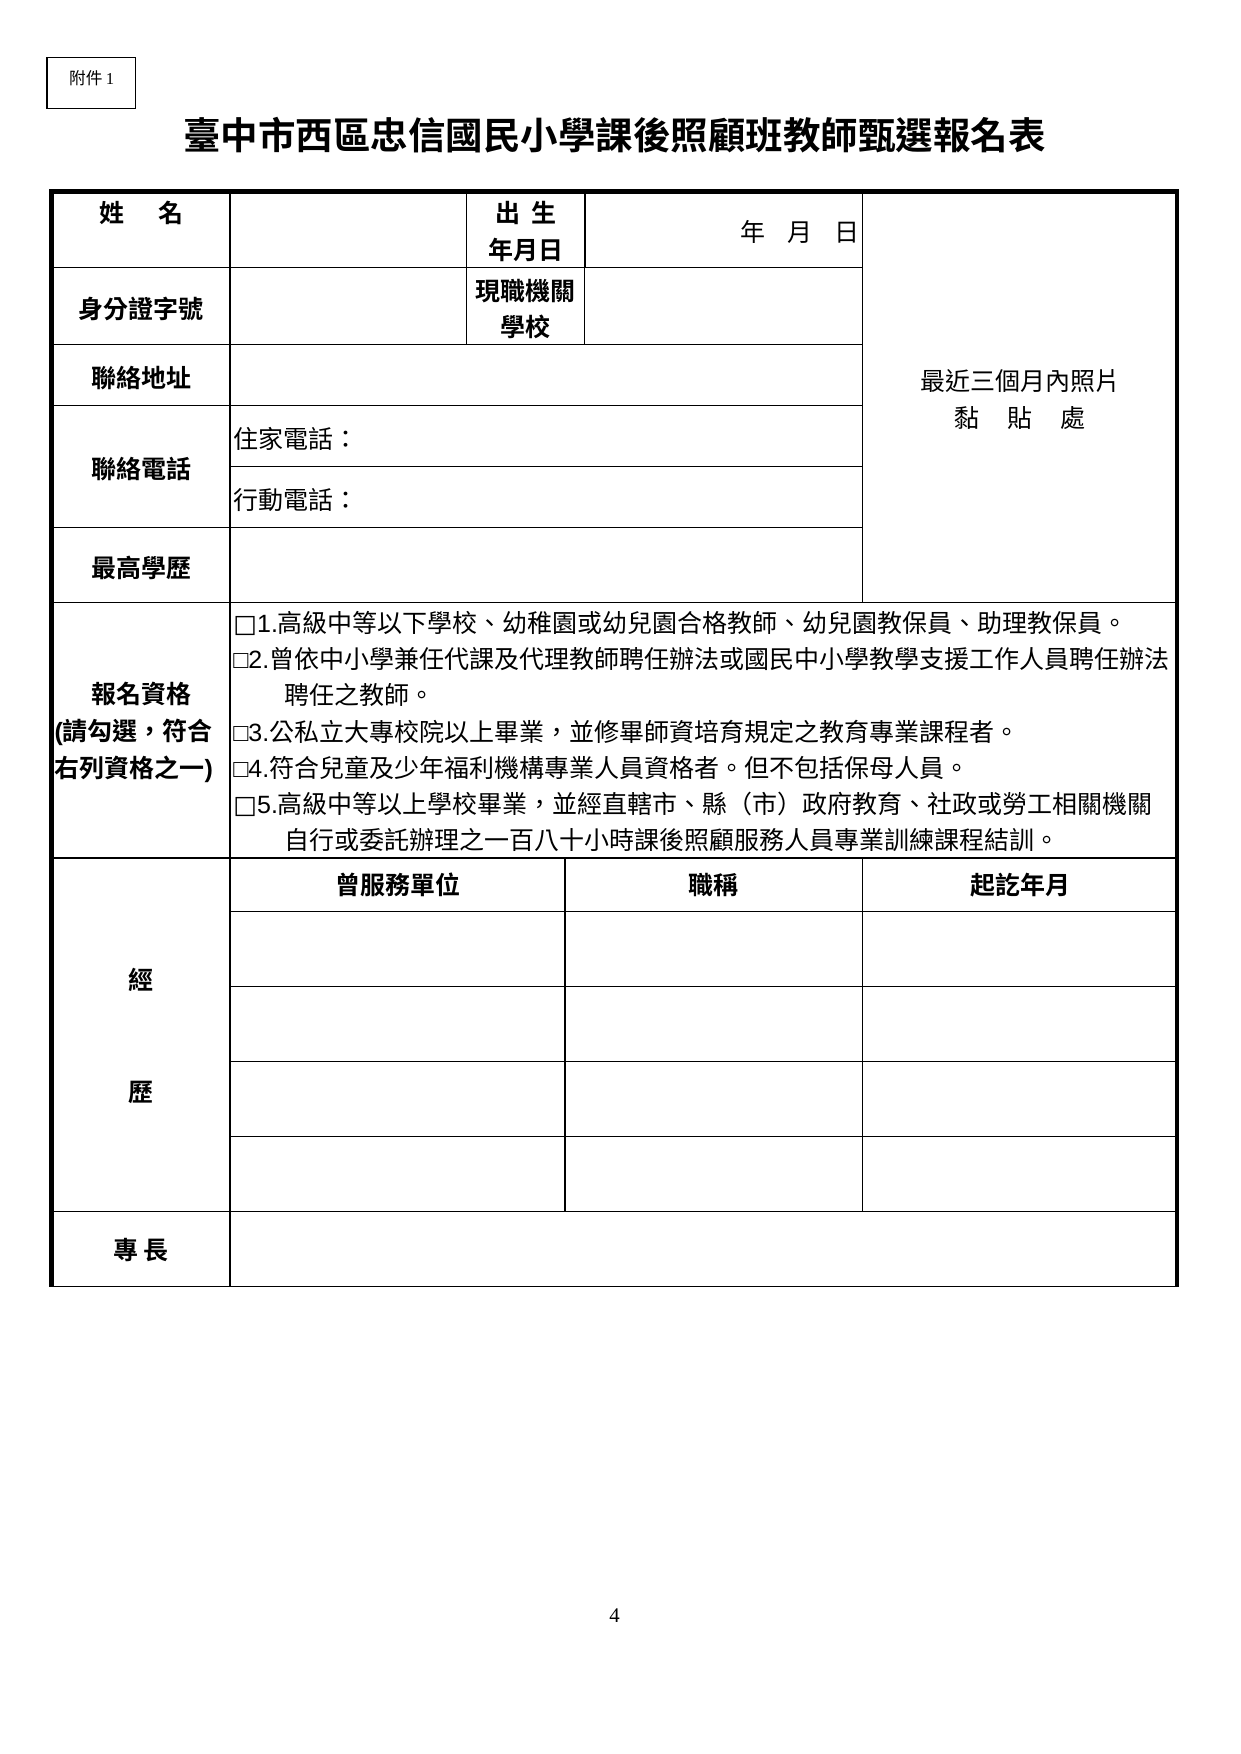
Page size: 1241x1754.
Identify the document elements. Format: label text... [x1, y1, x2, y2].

table_cell [566, 1062, 862, 1136]
table_cell [863, 912, 1175, 986]
table_cell 聯絡電話 [54, 406, 229, 526]
table_cell 經 歷 [54, 859, 229, 1211]
table_cell [585, 268, 862, 344]
table_cell [863, 1137, 1175, 1211]
table_cell [231, 1137, 564, 1211]
table_cell [863, 987, 1175, 1061]
table_cell □1.高級中等以下學校、幼稚園或幼兒園合格教師、幼兒園教保員、助理教保員。 □2.曾依中小學兼任代課及代理教師聘任辦法或國民中小學教學支援工作人員聘任辦法聘任之教師。 □3.公私立大專校院以上畢業，並修畢師資培育規定之教育專業課程者。 □4.符合兒童及少年福利機構專業人員資格者。但不包括保母人員。 □5.高級中等以上學校畢業，並經直轄市、縣（市）政府教育、社政或勞工相關機關自行或委託辦理之一百八十小時課後照顧服務人員專業訓練課程結訓。 [231, 603, 1175, 857]
table_cell 行動電話： [231, 467, 862, 526]
table_cell 起訖年月 [863, 859, 1175, 911]
table_cell [231, 345, 862, 404]
table_cell 報名資格 (請勾選，符合右列資格之一) [54, 603, 229, 857]
table_cell 職稱 [566, 859, 862, 911]
table_header 最近三個月內照片 黏 貼 處 [863, 194, 1175, 602]
table_cell [231, 912, 564, 986]
table_cell 聯絡地址 [54, 345, 229, 404]
table_cell [566, 987, 862, 1061]
table_cell 專 長 [54, 1212, 229, 1286]
table_cell 最高學歷 [54, 528, 229, 602]
table_header 年 月 日 [586, 194, 862, 266]
table_cell [566, 912, 862, 986]
text 臺中市西區忠信國民小學課後照顧班教師甄選報名表 [83, 96, 1146, 171]
table_cell 曾服務單位 [231, 859, 564, 911]
table_cell [231, 1212, 1175, 1286]
table_cell 住家電話： [231, 406, 862, 466]
table_cell 身分證字號 [54, 268, 229, 344]
table_header 出 生 年月日 [467, 194, 584, 266]
table_header 姓 名 [54, 194, 229, 266]
table_cell [566, 1137, 862, 1211]
table_cell [231, 1062, 564, 1136]
table_cell [231, 987, 564, 1061]
table_cell [863, 1062, 1175, 1136]
table_header [231, 194, 466, 266]
table_cell [231, 268, 466, 344]
table_cell [231, 528, 862, 602]
table_cell 現職機關學校 [467, 268, 584, 344]
